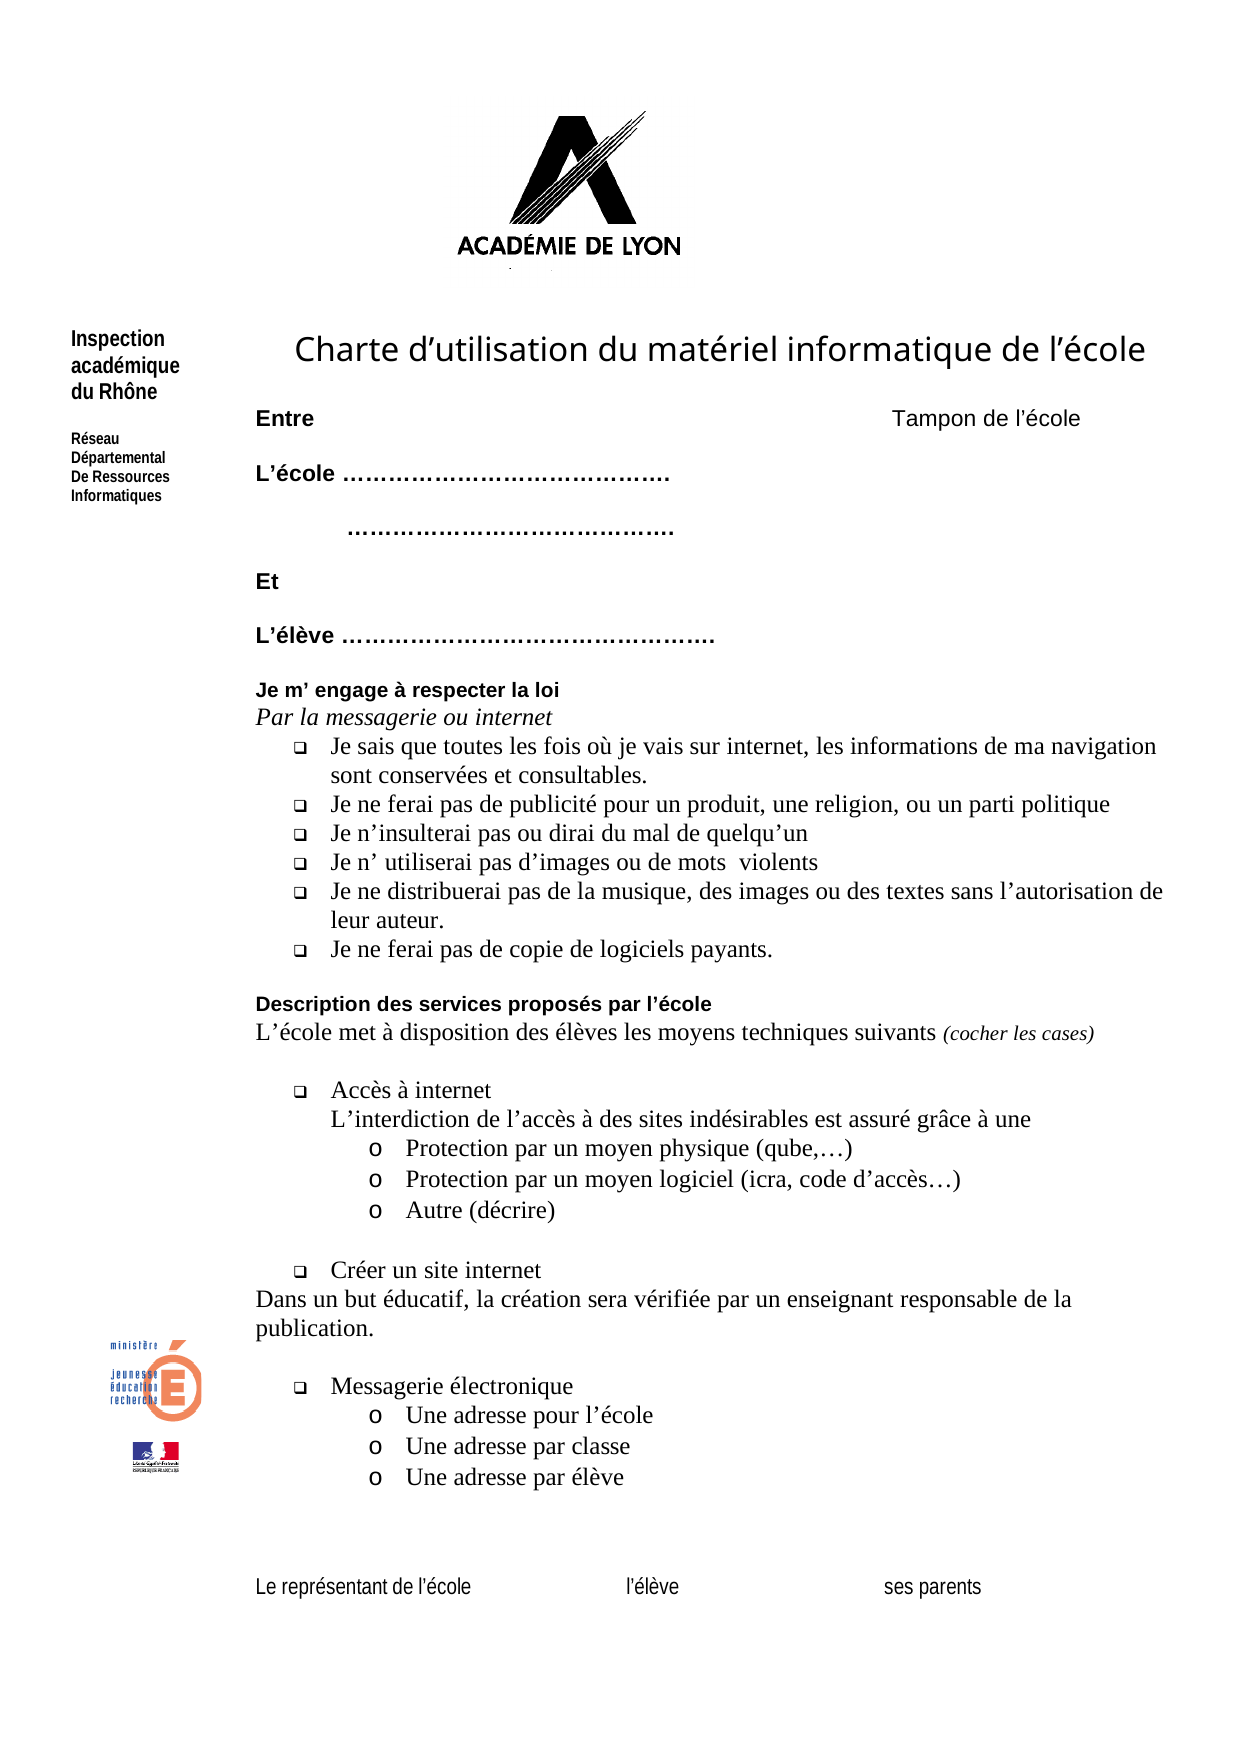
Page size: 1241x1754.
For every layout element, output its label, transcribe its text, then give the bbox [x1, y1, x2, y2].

table_cell [64, 649, 248, 1599]
table_header [366, 88, 772, 296]
picture [110, 1340, 202, 1424]
table_header Inspection académique du Rhône [64, 325, 248, 405]
table_cell Réseau Départemental De Ressources Informatiques [64, 405, 248, 648]
table_cell Je m’ engage à respecter la loi Par la messagerie ou internet Je sais que toutes les fois où je vais sur internet, les informations de ma navigation sont conservées et consultables. Je ne ferai pas de publicité pour un produit, une religion, ou un parti politique Je n’insulterai pas ou dirai du mal de quelqu’un Je n’ utiliserai pas d’images ou de mots violents Je ne distribuerai pas de la musique, des images ou des textes sans l’autorisation de leur auteur. Je ne ferai pas de copie de logiciels payants. Description des services proposés par l’école L’école met à disposition des élèves les moyens techniques suivants (cocher les cases) Accès à internet L’interdiction de l’accès à des sites indésirables est assuré grâce à une Protection par un moyen physique (qube,…) Protection par un moyen logiciel (icra, code d’accès…) Autre (décrire) Créer un site internet Dans un but éducatif, la création sera vérifiée par un enseignant responsable de la publication. Messagerie électronique Une adresse pour l’école Une adresse par classe Une adresse par élève Le représentant de l’école l’élève ses parents [248, 649, 1193, 1599]
picture [132, 1442, 179, 1474]
table_header Charte d’utilisation du matériel informatique de l’école [248, 325, 1193, 405]
table_cell Entre L’école ……………………………………. ……………………………………. Et L’élève …………………………………………. [248, 405, 779, 648]
table_cell Tampon de l’école [780, 405, 1193, 648]
